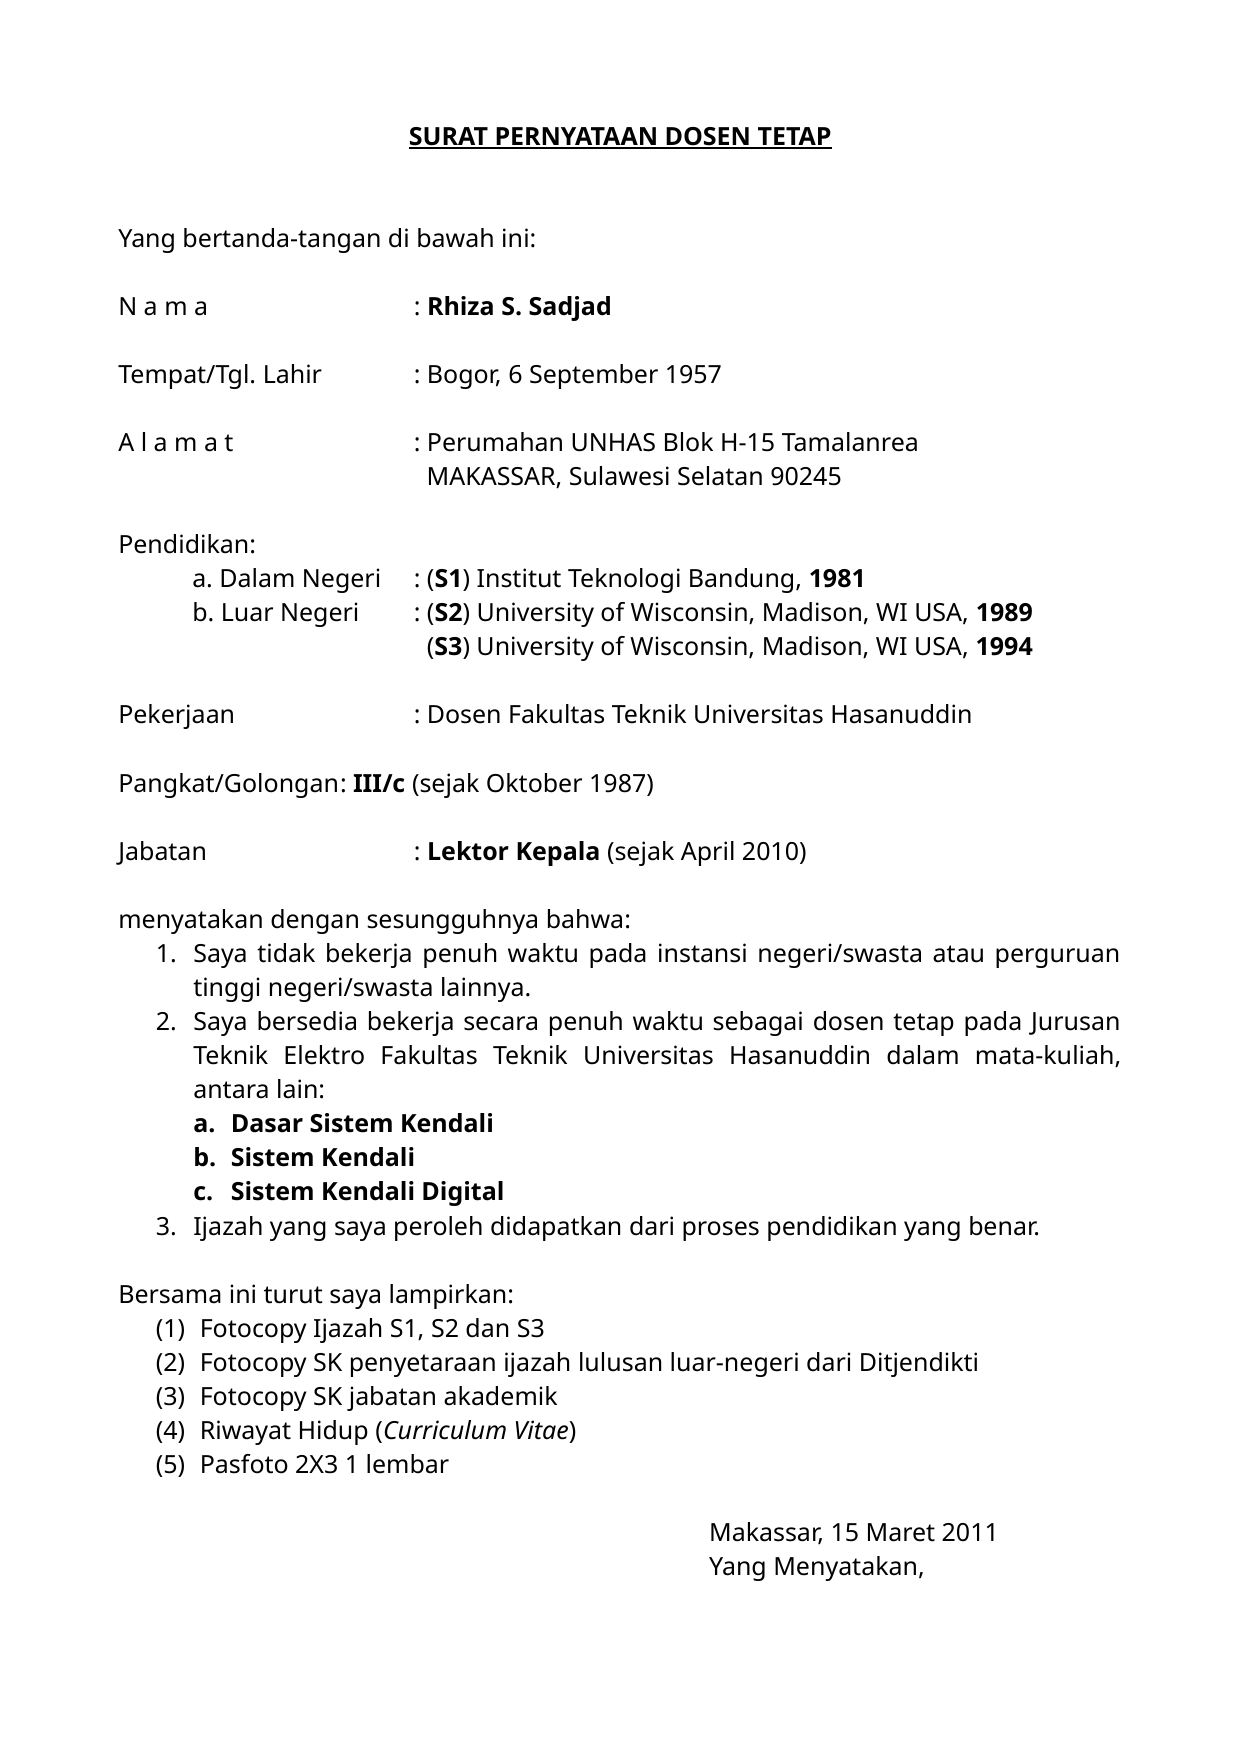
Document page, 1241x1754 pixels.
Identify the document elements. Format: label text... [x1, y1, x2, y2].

list Saya bersedia bekerja secara penuh waktu sebagai dosen tetap pada Jurusan Teknik Elektro Fakultas Teknik Universitas Hasanuddin dalam mata-kuliah, antara lain: [156, 1004, 1122, 1106]
list Dasar Sistem Kendali [193, 1106, 1122, 1140]
text Yang bertanda-tangan di bawah ini: [118, 220, 1122, 254]
text Pekerjaan : Dosen Fakultas Teknik Universitas Hasanuddin [118, 697, 1122, 731]
text N a m a : Rhiza S. Sadjad [118, 288, 1122, 322]
text MAKASSAR, Sulawesi Selatan 90245 [118, 459, 1122, 493]
text A l a m a t : Perumahan UNHAS Blok H-15 Tamalanrea [118, 425, 1122, 459]
text (S3) University of Wisconsin, Madison, WI USA, 1994 [118, 629, 1122, 663]
text Pangkat/Golongan : III/c (sejak Oktober 1987) [118, 765, 1122, 799]
text Yang Menyatakan, [118, 1549, 1122, 1583]
list Fotocopy Ijazah S1, S2 dan S3 [156, 1310, 1122, 1344]
list Fotocopy SK jabatan akademik [156, 1378, 1122, 1412]
text menyatakan dengan sesungguhnya bahwa: [118, 902, 1122, 936]
text b. Luar Negeri : (S2) University of Wisconsin, Madison, WI USA, 1989 [118, 595, 1122, 629]
text Tempat/Tgl. Lahir : Bogor, 6 September 1957 [118, 357, 1122, 391]
text Pendidikan: [118, 527, 1122, 561]
text SURAT PERNYATAAN DOSEN TETAP [118, 118, 1122, 152]
text a. Dalam Negeri : (S1) Institut Teknologi Bandung, 1981 [118, 561, 1122, 595]
text Bersama ini turut saya lampirkan: [118, 1276, 1122, 1310]
list Sistem Kendali [193, 1140, 1122, 1174]
text Makassar, 15 Maret 2011 [118, 1515, 1122, 1549]
list Pasfoto 2X3 1 lembar [156, 1447, 1122, 1481]
list Riwayat Hidup (Curriculum Vitae) [156, 1412, 1122, 1447]
list Sistem Kendali Digital [193, 1174, 1122, 1208]
list Saya tidak bekerja penuh waktu pada instansi negeri/swasta atau perguruan tinggi negeri/swasta lainnya. [156, 936, 1122, 1004]
text Jabatan : Lektor Kepala (sejak April 2010) [118, 833, 1122, 867]
list Ijazah yang saya peroleh didapatkan dari proses pendidikan yang benar. [156, 1208, 1122, 1242]
list Fotocopy SK penyetaraan ijazah lulusan luar-negeri dari Ditjendikti [156, 1344, 1122, 1378]
